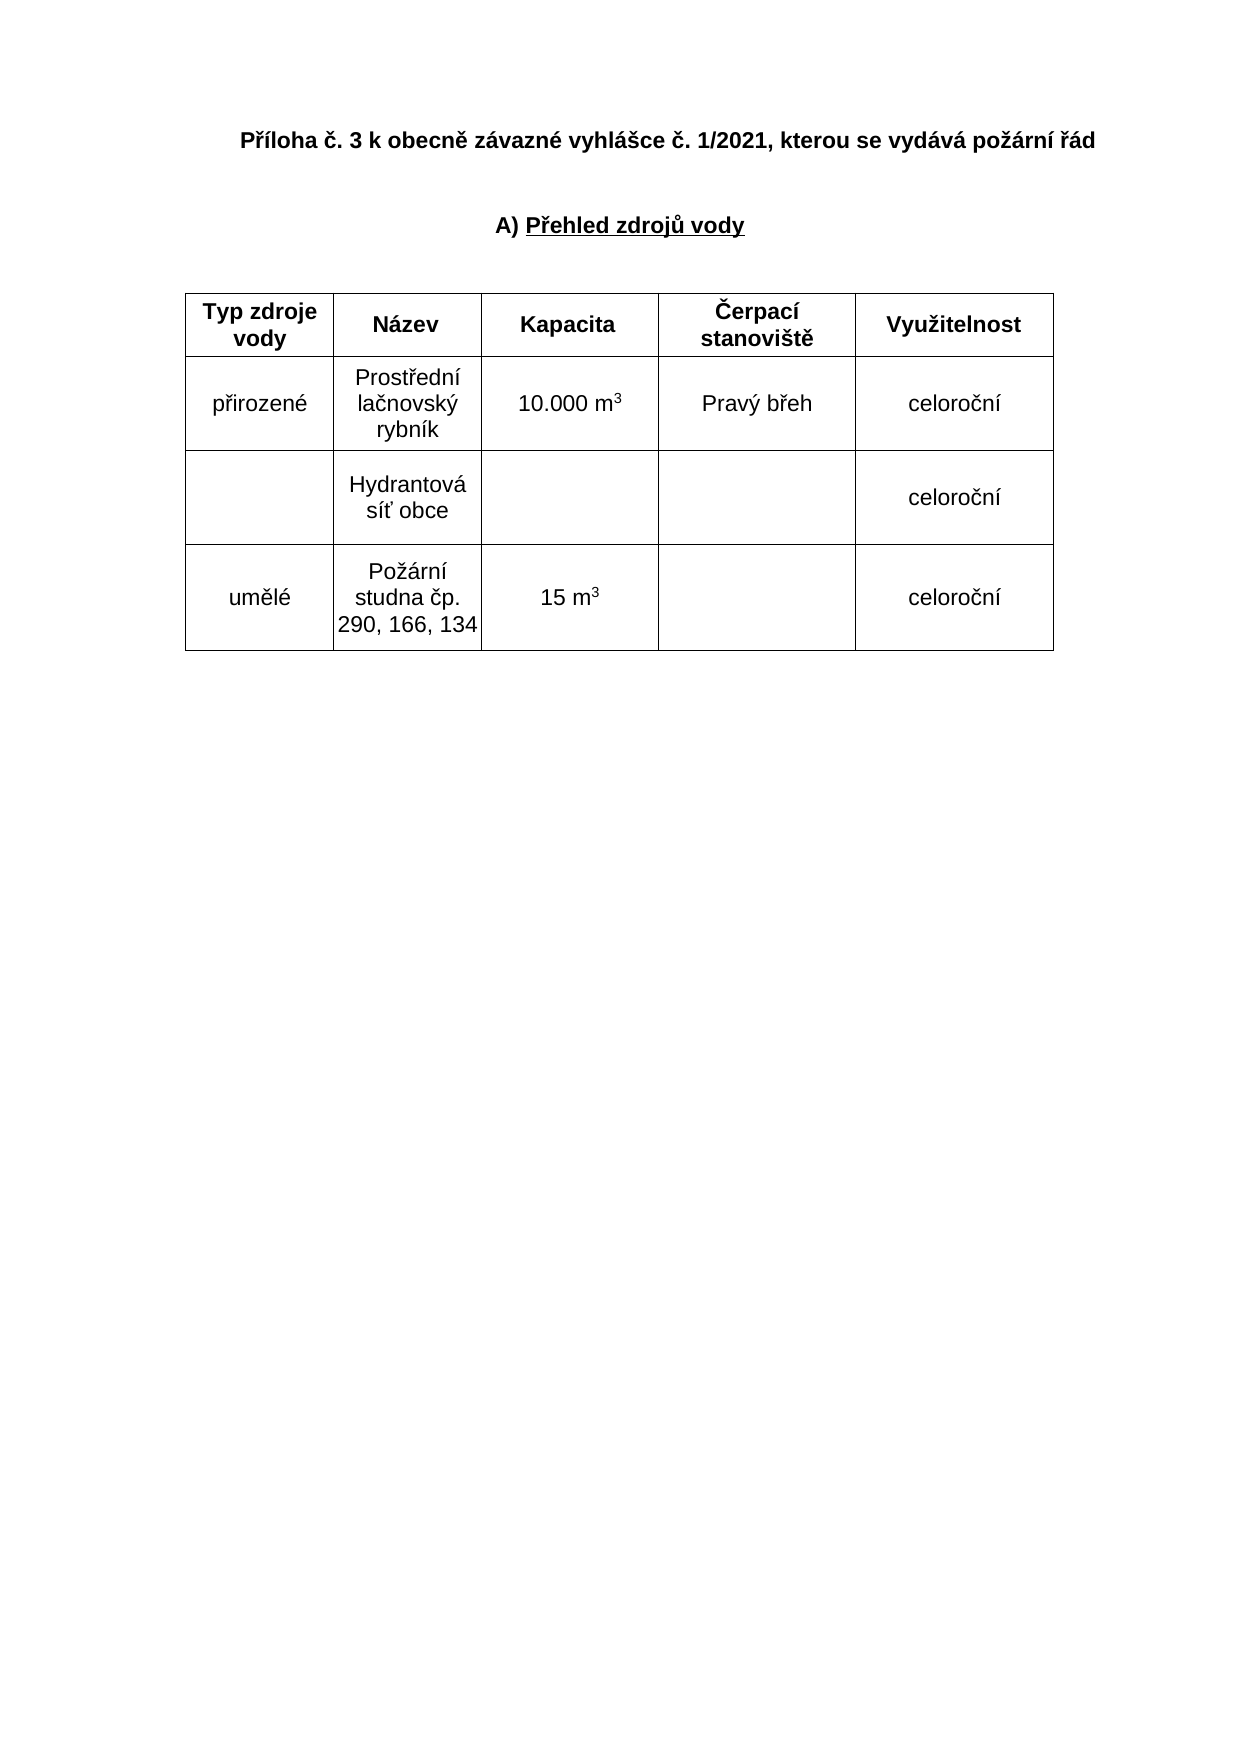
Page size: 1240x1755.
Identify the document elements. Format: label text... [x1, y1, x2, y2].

table_cell Prostřední lačnovský rybník [334, 357, 481, 450]
table_header Název [334, 294, 481, 356]
table_cell [186, 451, 333, 544]
table_header Využitelnost [856, 294, 1053, 356]
table_cell celoroční [856, 545, 1053, 650]
table_cell 10.000 m3 [482, 357, 658, 450]
text A) Přehled zdrojů vody [143, 212, 1096, 238]
table_header Čerpací stanoviště [659, 294, 855, 356]
table_cell umělé [186, 545, 333, 650]
table_cell Požární studna čp. 290, 166, 134 [334, 545, 481, 650]
table_cell přirozené [186, 357, 333, 450]
table_cell Hydrantová síť obce [334, 451, 481, 544]
table_header Typ zdroje vody [186, 294, 333, 356]
table_cell Pravý břeh [659, 357, 855, 450]
table_header Kapacita [482, 294, 658, 356]
table_cell celoroční [856, 451, 1053, 544]
table_cell [659, 451, 855, 544]
table_cell celoroční [856, 357, 1053, 450]
table_cell [482, 451, 658, 544]
table_cell [659, 545, 855, 650]
table_cell 15 m3 [482, 545, 658, 650]
